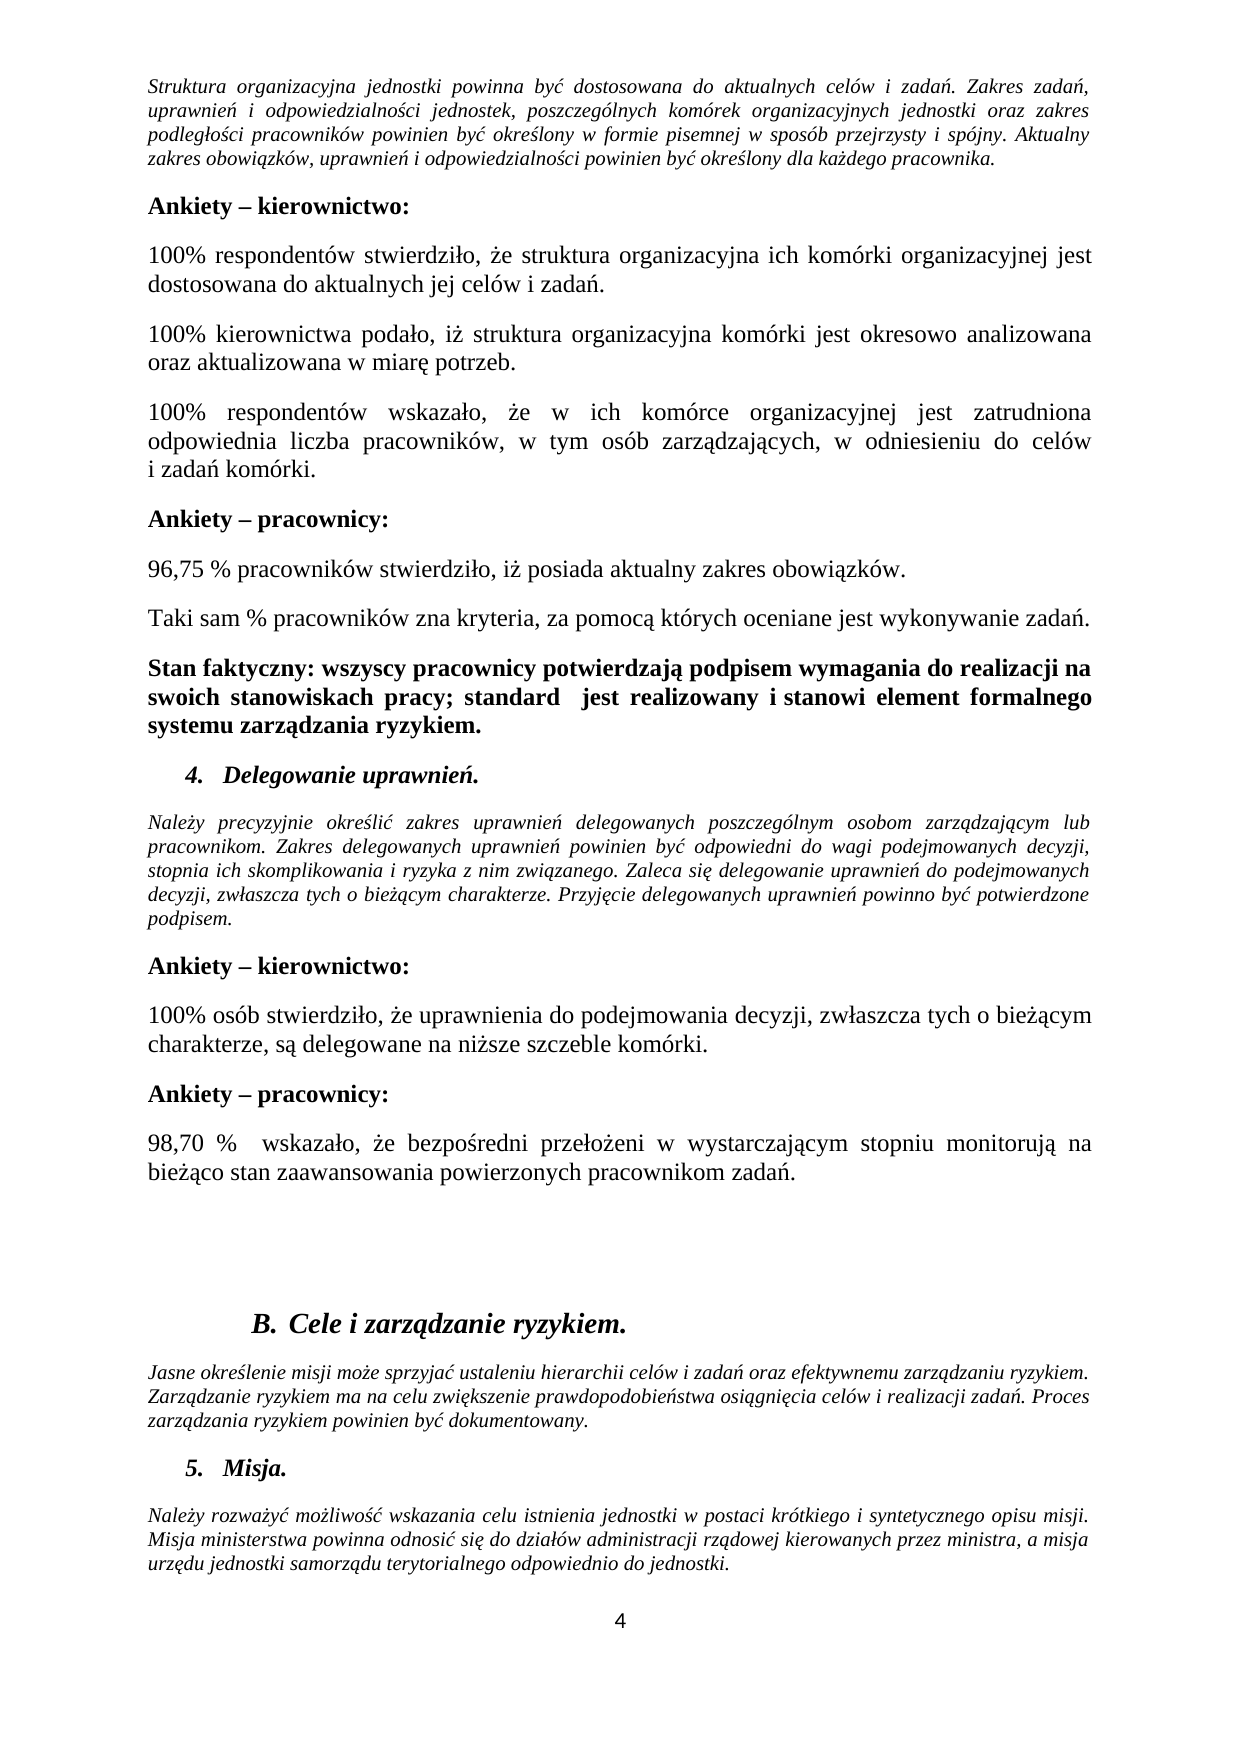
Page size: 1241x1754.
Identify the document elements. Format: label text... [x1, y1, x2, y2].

text 98,70 % wskazało, że bezpośredni przełożeni w wystarczającym stopniu monitorują na bieżąco stan zaawansowania powierzonych pracownikom zadań. [148, 1128, 1093, 1186]
text Należy precyzyjnie określić zakres uprawnień delegowanych poszczególnym osobom zarządzającym lub pracownikom. Zakres delegowanych uprawnień powinien być odpowiedni do wagi podejmowanych decyzji, stopnia ich skomplikowania i ryzyka z nim związanego. Zaleca się delegowanie uprawnień do podejmowanych decyzji, zwłaszcza tych o bieżącym charakterze. Przyjęcie delegowanych uprawnień powinno być potwierdzone podpisem. [148, 809, 1093, 930]
list Delegowanie uprawnień. [185, 760, 1093, 789]
text Ankiety – pracownicy: [148, 504, 1093, 533]
text Ankiety – kierownictwo: [148, 191, 1093, 219]
list Cele i zarządzanie ryzykiem. [251, 1306, 1093, 1339]
text 100% respondentów stwierdziło, że struktura organizacyjna ich komórki organizacyjnej jest dostosowana do aktualnych jej celów i zadań. [148, 240, 1093, 298]
text Taki sam % pracowników zna kryteria, za pomocą których oceniane jest wykonywanie zadań. [148, 603, 1093, 632]
text 96,75 % pracowników stwierdziło, iż posiada aktualny zakres obowiązków. [148, 554, 1093, 582]
text Ankiety – pracownicy: [148, 1079, 1093, 1107]
text Jasne określenie misji może sprzyjać ustaleniu hierarchii celów i zadań oraz efektywnemu zarządzaniu ryzykiem. Zarządzanie ryzykiem ma na celu zwiększenie prawdopodobieństwa osiągnięcia celów i realizacji zadań. Proces zarządzania ryzykiem powinien być dokumentowany. [148, 1360, 1093, 1432]
text 100% respondentów wskazało, że w ich komórce organizacyjnej jest zatrudniona odpowiednia liczba pracowników, w tym osób zarządzających, w odniesieniu do celów i zadań komórki. [148, 397, 1093, 483]
text Należy rozważyć możliwość wskazania celu istnienia jednostki w postaci krótkiego i syntetycznego opisu misji. Misja ministerstwa powinna odnosić się do działów administracji rządowej kierowanych przez ministra, a misja urzędu jednostki samorządu terytorialnego odpowiednio do jednostki. [148, 1503, 1093, 1575]
text Ankiety – kierownictwo: [148, 951, 1093, 979]
list Misja. [185, 1453, 1093, 1482]
text Stan faktyczny: wszyscy pracownicy potwierdzają podpisem wymagania do realizacji na swoich stanowiskach pracy; standard jest realizowany i stanowi element formalnego systemu zarządzania ryzykiem. [148, 653, 1093, 739]
text 100% osób stwierdziło, że uprawnienia do podejmowania decyzji, zwłaszcza tych o bieżącym charakterze, są delegowane na niższe szczeble komórki. [148, 1000, 1093, 1058]
text 100% kierownictwa podało, iż struktura organizacyjna komórki jest okresowo analizowana oraz aktualizowana w miarę potrzeb. [148, 319, 1093, 376]
text Struktura organizacyjna jednostki powinna być dostosowana do aktualnych celów i zadań. Zakres zadań, uprawnień i odpowiedzialności jednostek, poszczególnych komórek organizacyjnych jednostki oraz zakres podległości pracowników powinien być określony w formie pisemnej w sposób przejrzysty i spójny. Aktualny zakres obowiązków, uprawnień i odpowiedzialności powinien być określony dla każdego pracownika. [148, 74, 1093, 170]
